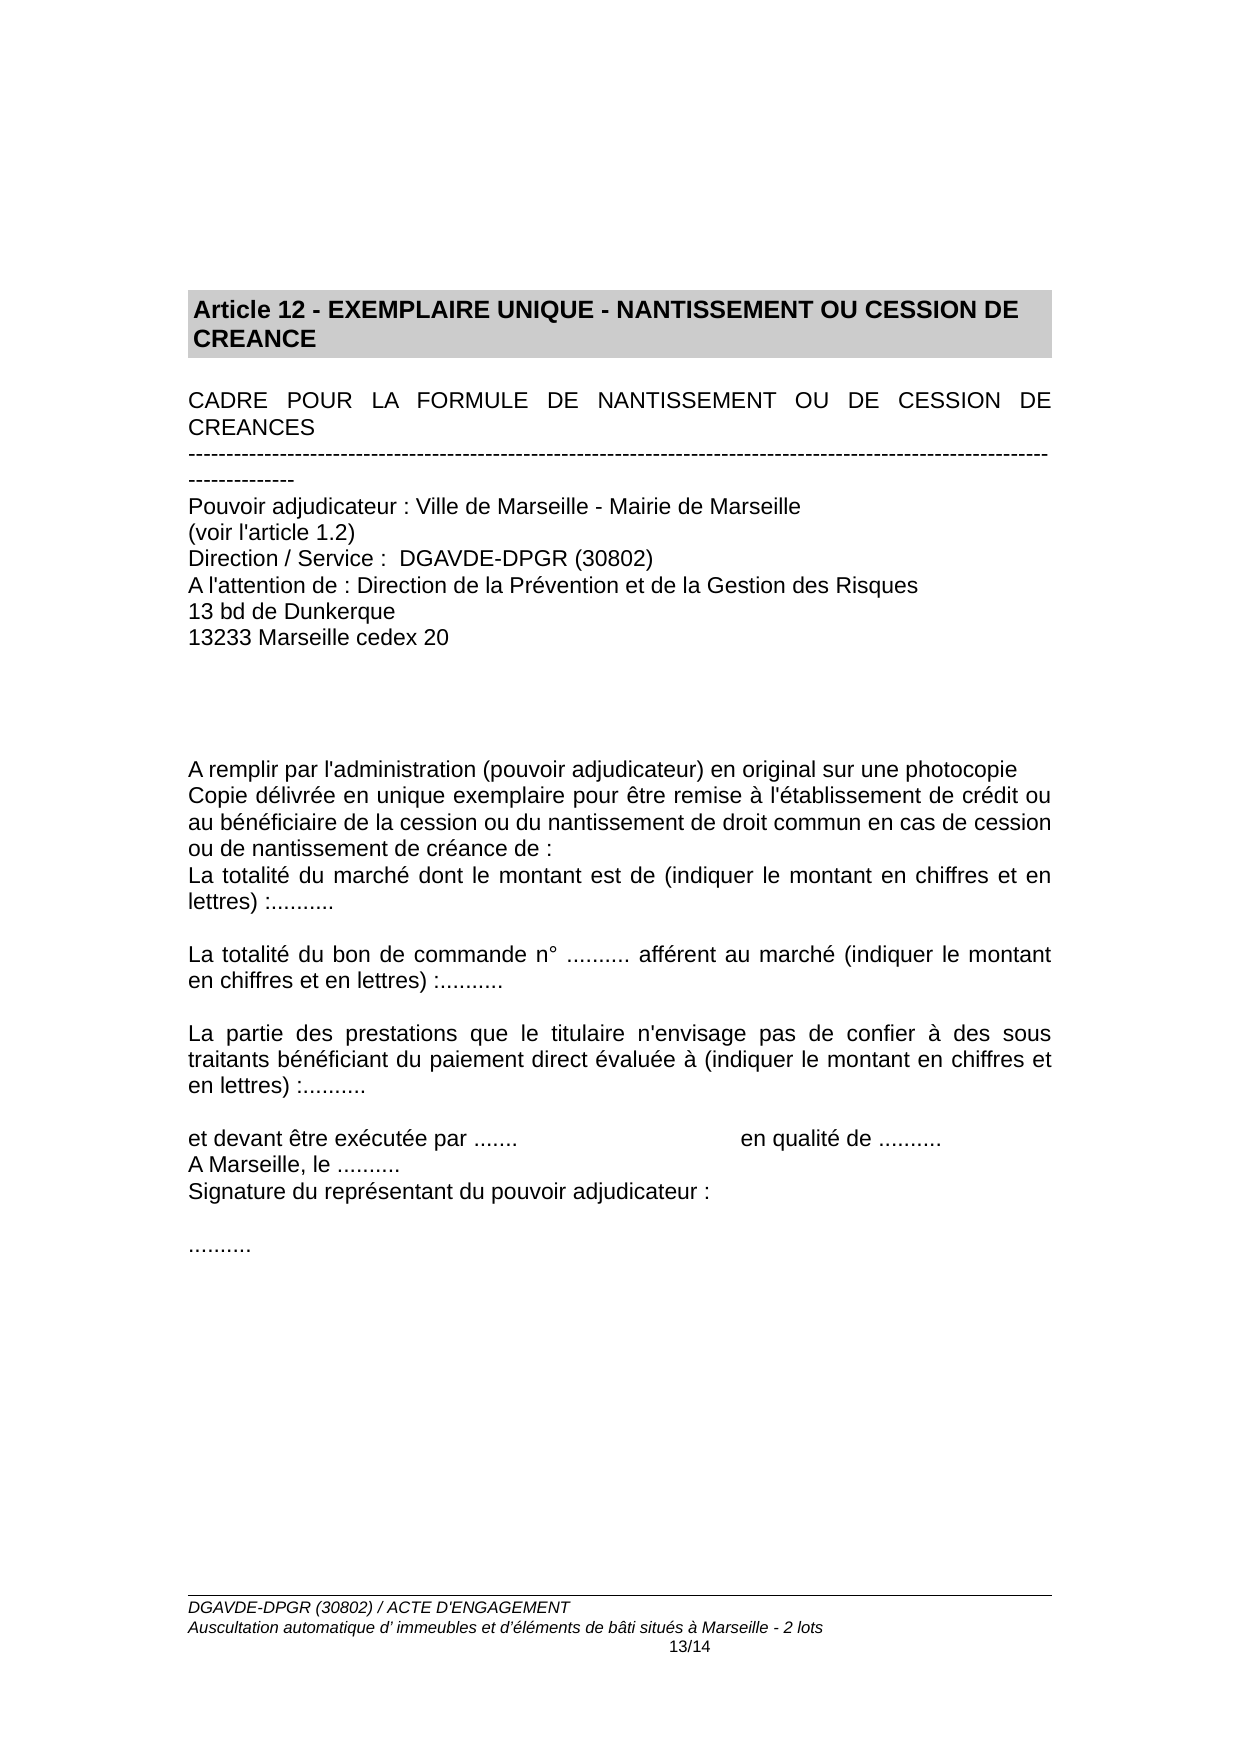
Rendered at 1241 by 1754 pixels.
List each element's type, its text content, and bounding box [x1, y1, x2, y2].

text A Marseille, le .......... [188, 1151, 1052, 1178]
text Signature du représentant du pouvoir adjudicateur : [188, 1178, 1052, 1204]
text Pouvoir adjudicateur : Ville de Marseille - Mairie de Marseille [188, 493, 1052, 519]
text A remplir par l'administration (pouvoir adjudicateur) en original sur une photocopie [188, 756, 1052, 782]
text La partie des prestations que le titulaire n'envisage pas de confier à des sous traitants bénéficiant du paiement direct évaluée à (indiquer le montant en chiffres et en lettres) :.......... [188, 1020, 1052, 1099]
text Copie délivrée en unique exemplaire pour être remise à l'établissement de crédit ou au bénéficiaire de la cession ou du nantissement de droit commun en cas de cession ou de nantissement de créance de : [188, 782, 1052, 862]
text 13233 Marseille cedex 20 [188, 624, 1052, 651]
text ------------------------------------------------------------------------------------------------------------------------------- [188, 440, 1052, 493]
text La totalité du marché dont le montant est de (indiquer le montant en chiffres et en lettres) :.......... [188, 862, 1052, 914]
text CADRE POUR LA FORMULE DE NANTISSEMENT OU DE CESSION DE CREANCES [188, 387, 1052, 440]
text A l'attention de : Direction de la Prévention et de la Gestion des Risques [188, 572, 1052, 598]
text Direction / Service : DGAVDE-DPGR (30802) [188, 545, 1052, 572]
text (voir l'article 1.2) [188, 519, 1052, 545]
text .......... [188, 1231, 1052, 1257]
subtitle EXEMPLAIRE UNIQUE - NANTISSEMENT OU CESSION DE CREANCE [190, 292, 1050, 355]
text 13 bd de Dunkerque [188, 598, 1052, 624]
text et devant être exécutée par ....... en qualité de .......... [188, 1125, 1052, 1151]
text La totalité du bon de commande n° .......... afférent au marché (indiquer le montant en chiffres et en lettres) :.......... [188, 941, 1052, 993]
